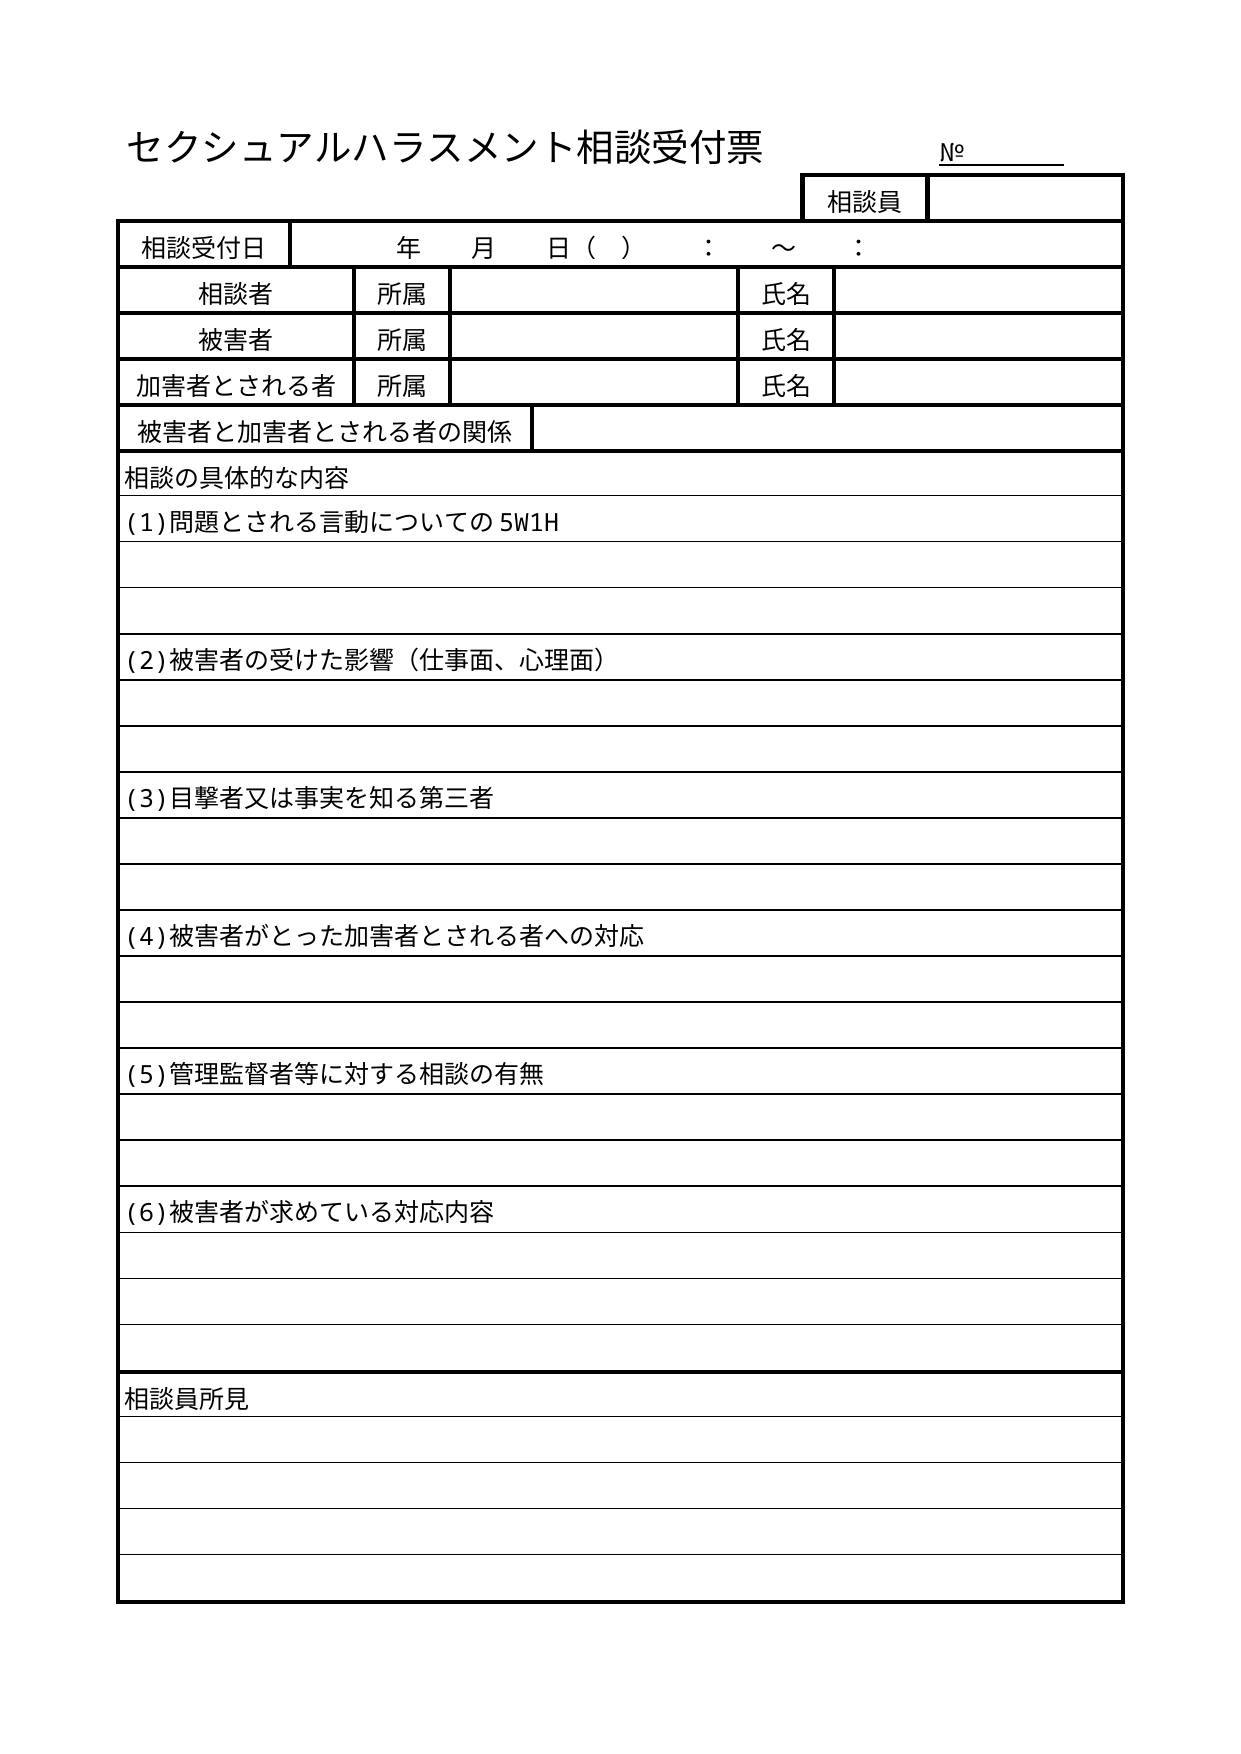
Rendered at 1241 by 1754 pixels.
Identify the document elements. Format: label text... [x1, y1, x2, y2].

table_cell [120, 1463, 1121, 1508]
table_cell 相談員所見 [120, 1374, 1121, 1416]
table_cell 氏名 [740, 315, 832, 357]
table_cell [120, 1003, 1121, 1047]
table_cell [120, 727, 1121, 771]
table_cell [120, 542, 1121, 587]
table_cell (3)目撃者又は事実を知る第三者 [120, 773, 1121, 817]
table_cell [120, 1509, 1121, 1554]
table_cell [120, 681, 1121, 725]
table_cell 所属 [356, 315, 448, 357]
table_cell [120, 1555, 1121, 1600]
text セクシュアルハラスメント相談受付票 № [118, 118, 1122, 172]
table_cell [120, 1141, 1121, 1185]
table_cell [120, 1095, 1121, 1139]
table_cell [836, 361, 1121, 403]
table_cell 相談受付日 [120, 223, 288, 264]
table_cell 相談の具体的な内容 [120, 453, 1121, 495]
table_header 相談員 [805, 177, 925, 218]
table_cell (6)被害者が求めている対応内容 [120, 1187, 1121, 1231]
table_cell [452, 315, 736, 357]
table_cell [836, 269, 1121, 311]
table_header [930, 177, 1121, 218]
table_cell [120, 1325, 1121, 1369]
table_cell [120, 1417, 1121, 1462]
table_cell 氏名 [740, 269, 832, 311]
table_cell (4)被害者がとった加害者とされる者への対応 [120, 911, 1121, 955]
table_cell [534, 407, 1121, 449]
table_cell (5)管理監督者等に対する相談の有無 [120, 1049, 1121, 1093]
table_cell [120, 1279, 1121, 1323]
table_cell (1)問題とされる言動についての5W1H [120, 496, 1121, 541]
table_cell 相談者 [120, 269, 352, 311]
table_cell 所属 [356, 269, 448, 311]
table_cell [120, 865, 1121, 909]
table_cell [836, 315, 1121, 357]
table_header [118, 173, 800, 218]
table_cell [120, 588, 1121, 633]
table_cell 加害者とされる者 [120, 361, 352, 403]
table_cell [120, 1233, 1121, 1277]
table_cell 所属 [356, 361, 448, 403]
table_cell [452, 269, 736, 311]
table_cell 氏名 [740, 361, 832, 403]
table_cell 被害者 [120, 315, 352, 357]
table_cell [120, 819, 1121, 863]
table_cell 年 月 日（ ） ： ～ ： [292, 223, 1121, 264]
table_cell [120, 957, 1121, 1001]
table_cell (2)被害者の受けた影響（仕事面、心理面） [120, 635, 1121, 679]
table_cell 被害者と加害者とされる者の関係 [120, 407, 530, 449]
table_cell [452, 361, 736, 403]
